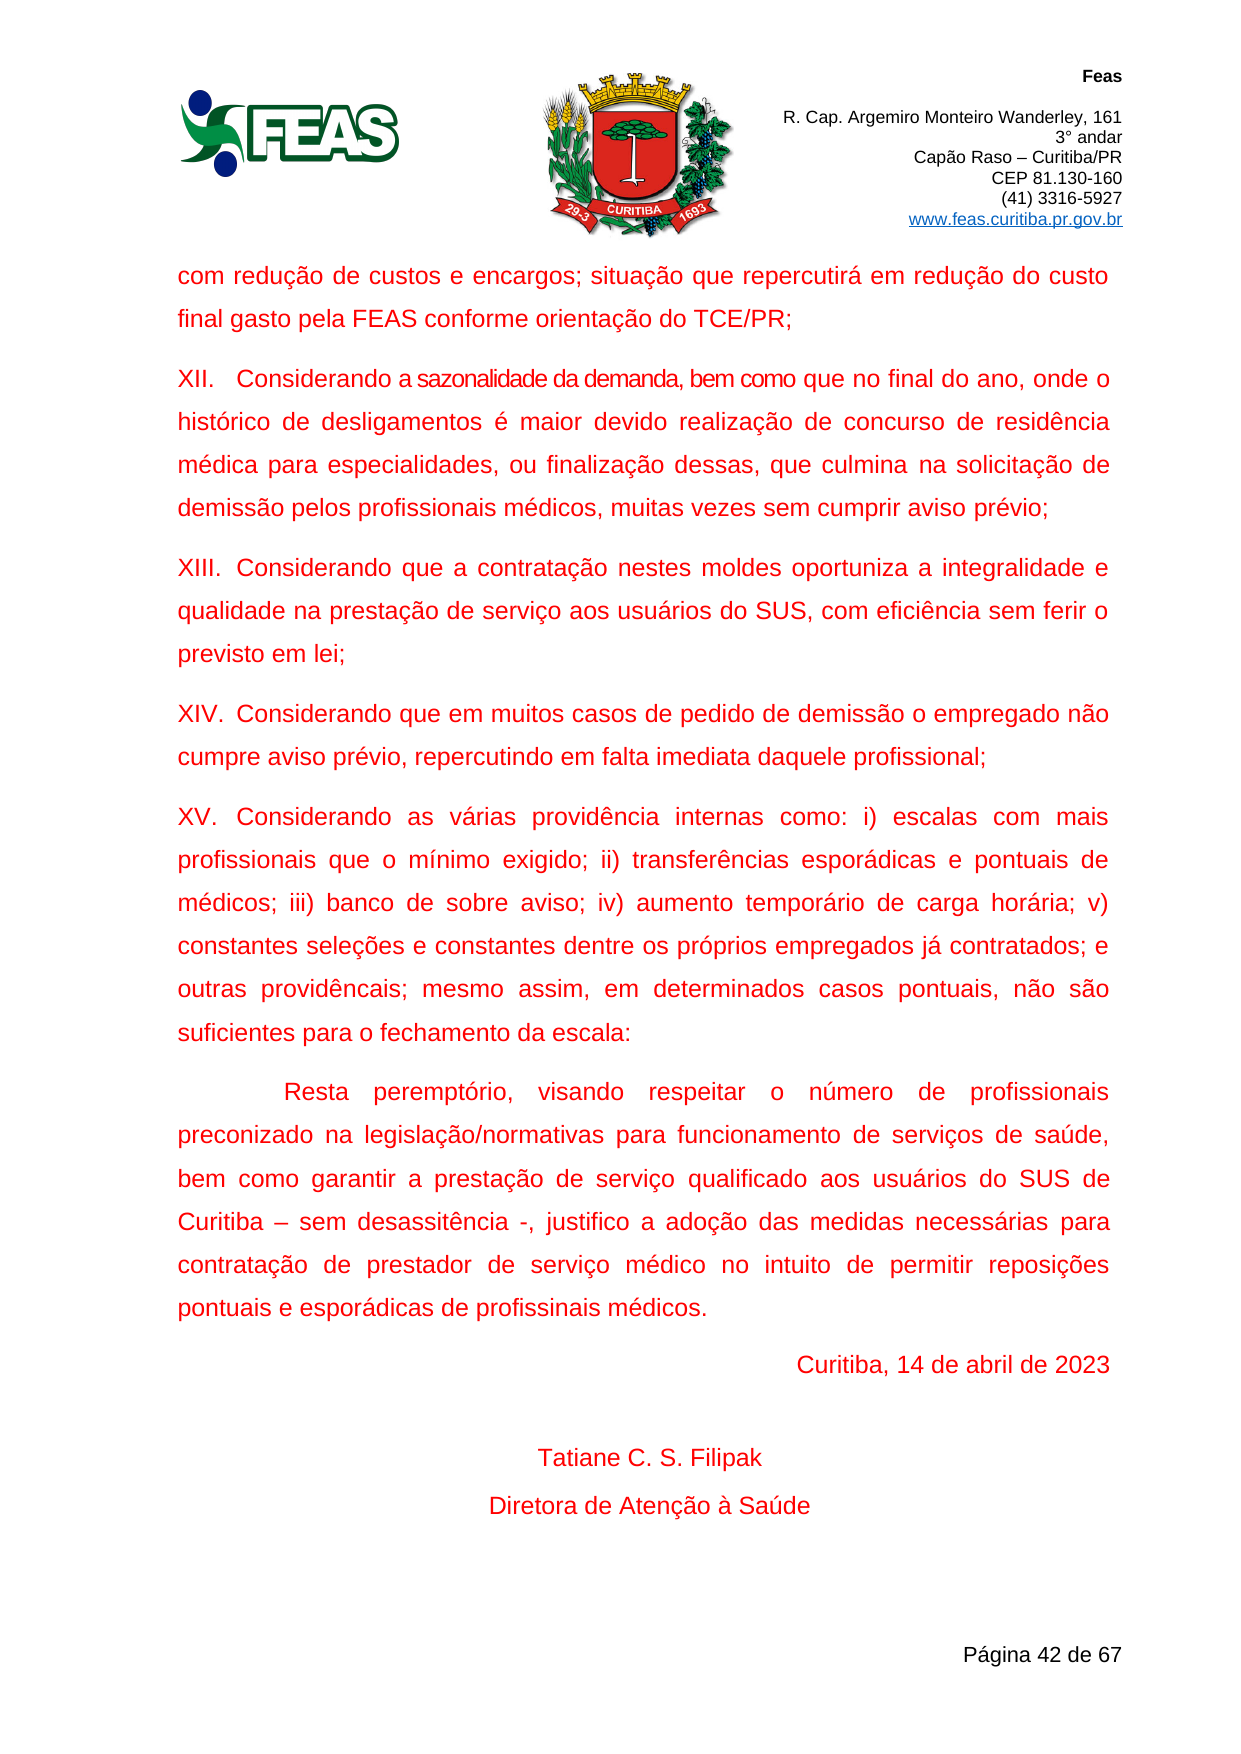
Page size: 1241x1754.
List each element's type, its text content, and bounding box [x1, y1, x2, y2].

text Curitiba, 14 de abril de 2023 [177, 1353, 1110, 1379]
text Diretora de Atenção à Saúde [177, 1491, 1122, 1520]
list com redução de custos e encargos; situação que repercutirá em redução do custo final gasto pela FEAS conforme orientação do TCE/PR; [177, 261, 1110, 333]
list Considerando que em muitos casos de pedido de demissão o empregado não cumpre aviso prévio, repercutindo em falta imediata daquele profissional; [177, 699, 1110, 771]
text Resta peremptório, visando respeitar o número de profissionais preconizado na legislação/normativas para funcionamento de serviços de saúde, bem como garantir a prestação de serviço qualificado aos usuários do SUS de Curitiba – sem desassitência -, justifico a adoção das medidas necessárias para contratação de prestador de serviço médico no intuito de permitir reposições pontuais e esporádicas de profissinais médicos. [177, 1077, 1110, 1322]
picture [542, 73, 734, 244]
list Considerando as várias providência internas como: i) escalas com mais profissionais que o mínimo exigido; ii) transferências esporádicas e pontuais de médicos; iii) banco de sobre aviso; iv) aumento temporário de carga horária; v) constantes seleções e constantes dentre os próprios empregados já contratados; e outras providêncais; mesmo assim, em determinados casos pontuais, não são suficientes para o fechamento da escala: [177, 802, 1110, 1046]
list Considerando que a contratação nestes moldes oportuniza a integralidade e qualidade na prestação de serviço aos usuários do SUS, com eficiência sem ferir o previsto em lei; [177, 553, 1110, 668]
list Considerando a sazonalidade da demanda, bem como que no final do ano, onde o histórico de desligamentos é maior devido realização de concurso de residência médica para especialidades, ou finalização dessas, que culmina na solicitação de demissão pelos profissionais médicos, muitas vezes sem cumprir aviso prévio; [177, 364, 1110, 522]
text Tatiane C. S. Filipak [177, 1443, 1122, 1472]
picture [180, 90, 399, 177]
